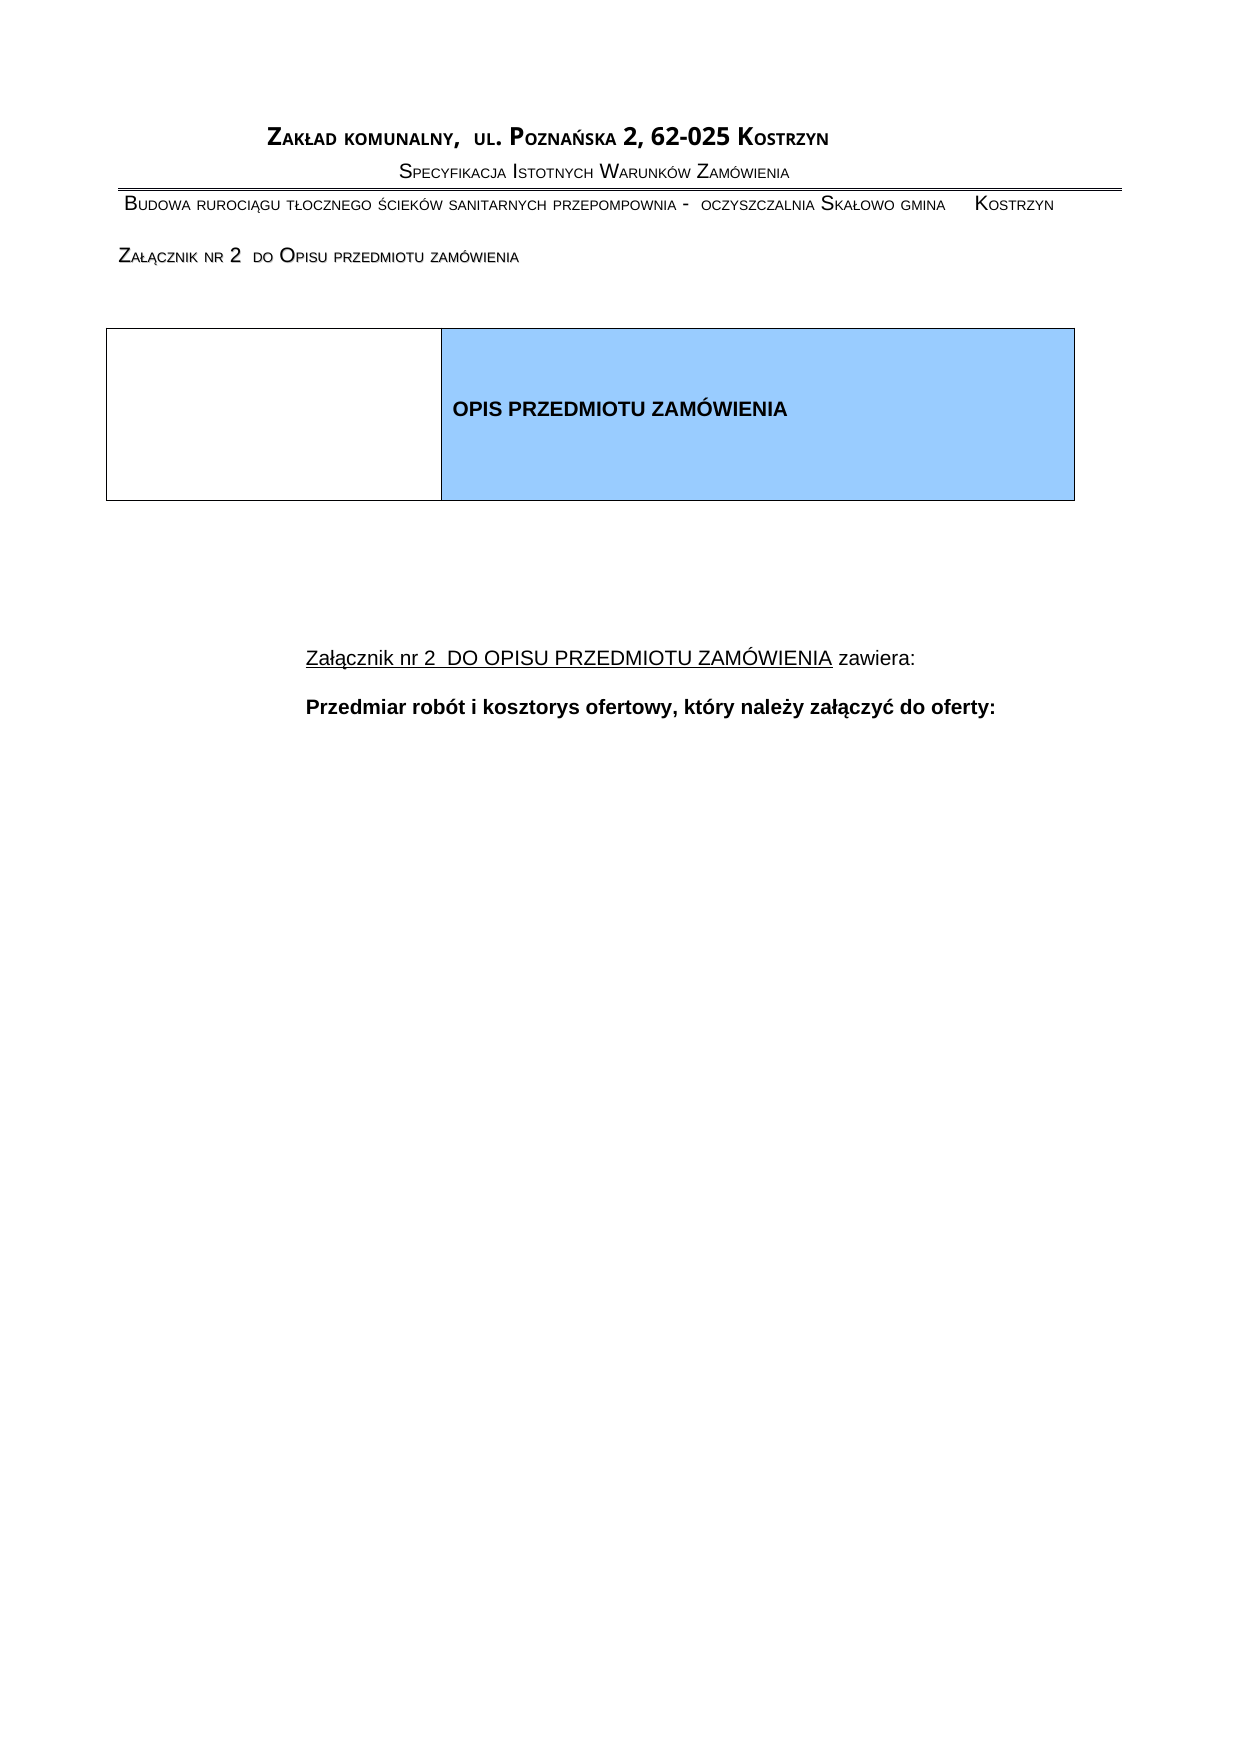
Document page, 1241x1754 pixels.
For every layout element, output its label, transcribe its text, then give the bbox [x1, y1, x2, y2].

text Załącznik nr 2 DO OPISU PRZEDMIOTU ZAMÓWIENIA zawiera: [306, 646, 1122, 670]
table_header [107, 329, 441, 500]
table_header OPIS PRZEDMIOTU ZAMÓWIENIA [442, 329, 1074, 500]
text Załącznik nr 2 do Opisu przedmiotu zamówienia [118, 243, 1122, 267]
text Przedmiar robót i kosztorys ofertowy, który należy załączyć do oferty: [306, 695, 1122, 719]
